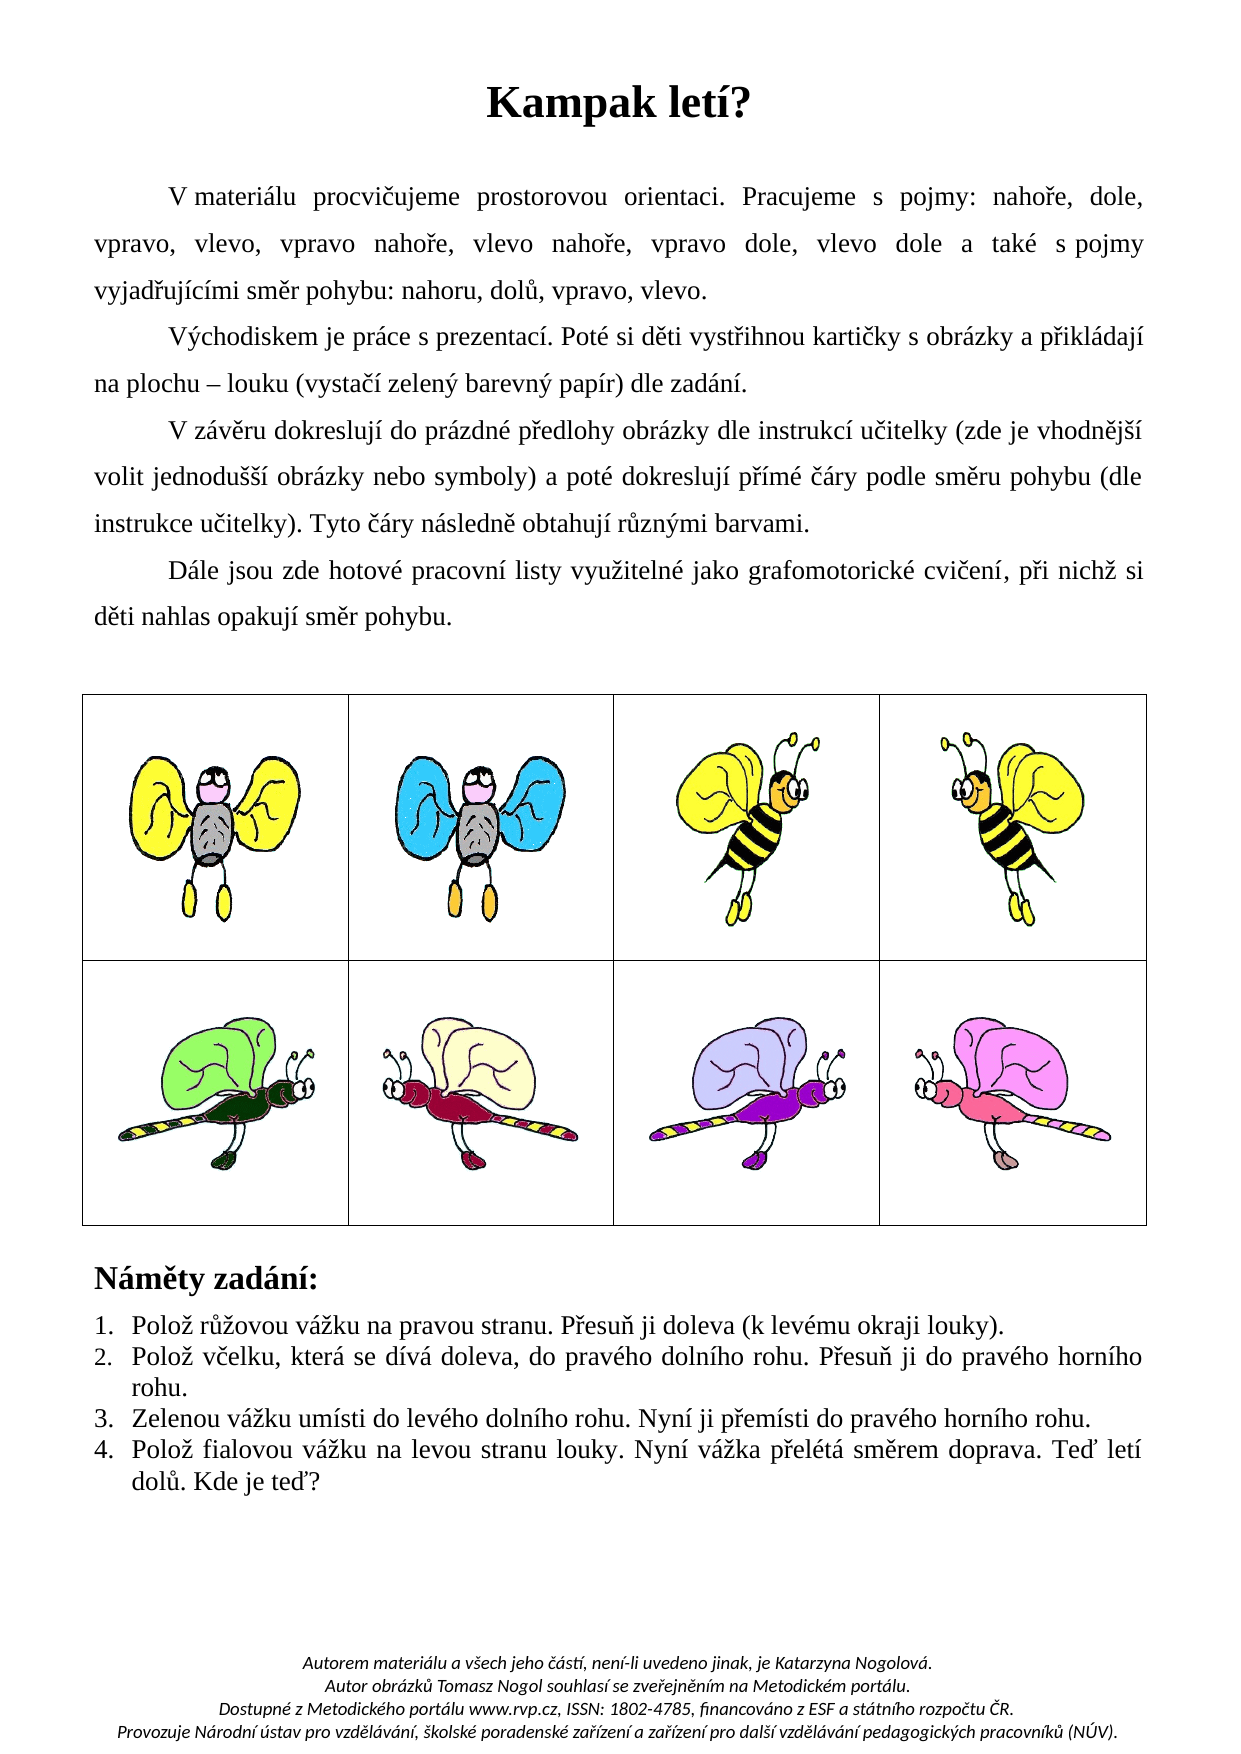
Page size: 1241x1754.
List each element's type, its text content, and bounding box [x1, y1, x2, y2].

picture [110, 720, 320, 934]
text V závěru dokreslují do prázdné předlohy obrázky dle instrukcí učitelky (zde je vhodnější volit jednodušší obrázky nebo symboly) a poté dokreslují přímé čáry podle směru pohybu (dle instrukce učitelky). Tyto čáry následně obtahují různými barvami. [94, 414, 1144, 538]
table_header [349, 695, 613, 959]
text Náměty zadání: [94, 1258, 1144, 1296]
picture [376, 720, 586, 934]
list Polož fialovou vážku na levou stranu louky. Nyní vážka přelétá směrem doprava. Teď letí dolů. Kde je teď? [94, 1433, 1144, 1496]
picture [908, 1007, 1119, 1179]
table_header [83, 695, 348, 959]
text V materiálu procvičujeme prostorovou orientaci. Pracujeme s pojmy: nahoře, dole, vpravo, vlevo, vpravo nahoře, vlevo nahoře, vpravo dole, vlevo dole a také s pojmy vyjadřujícími směr pohybu: nahoru, dolů, vpravo, vlevo. [94, 180, 1144, 305]
list Polož růžovou vážku na pravou stranu. Přesuň ji doleva (k levému okraji louky). [94, 1309, 1144, 1340]
text Kampak letí? [94, 75, 1144, 128]
list Zelenou vážku umísti do levého dolního rohu. Nyní ji přemísti do pravého horního rohu. [94, 1402, 1144, 1433]
picture [376, 1007, 586, 1179]
table_cell [880, 961, 1146, 1225]
picture [641, 1007, 852, 1179]
table_cell [349, 961, 613, 1225]
text Dále jsou zde hotové pracovní listy využitelné jako grafomotorické cvičení, při nichž si děti nahlas opakují směr pohybu. [94, 554, 1144, 632]
table_cell [614, 961, 879, 1225]
table_header [880, 695, 1146, 959]
text Východiskem je práce s prezentací. Poté si děti vystřihnou kartičky s obrázky a přikládají na plochu – louku (vystačí zelený barevný papír) dle zadání. [94, 320, 1144, 398]
table_cell [83, 961, 348, 1225]
picture [665, 717, 828, 937]
list Polož včelku, která se dívá doleva, do pravého dolního rohu. Přesuň ji do pravého horního rohu. [94, 1340, 1144, 1402]
table_header [614, 695, 879, 959]
picture [110, 1007, 320, 1179]
picture [932, 717, 1094, 937]
